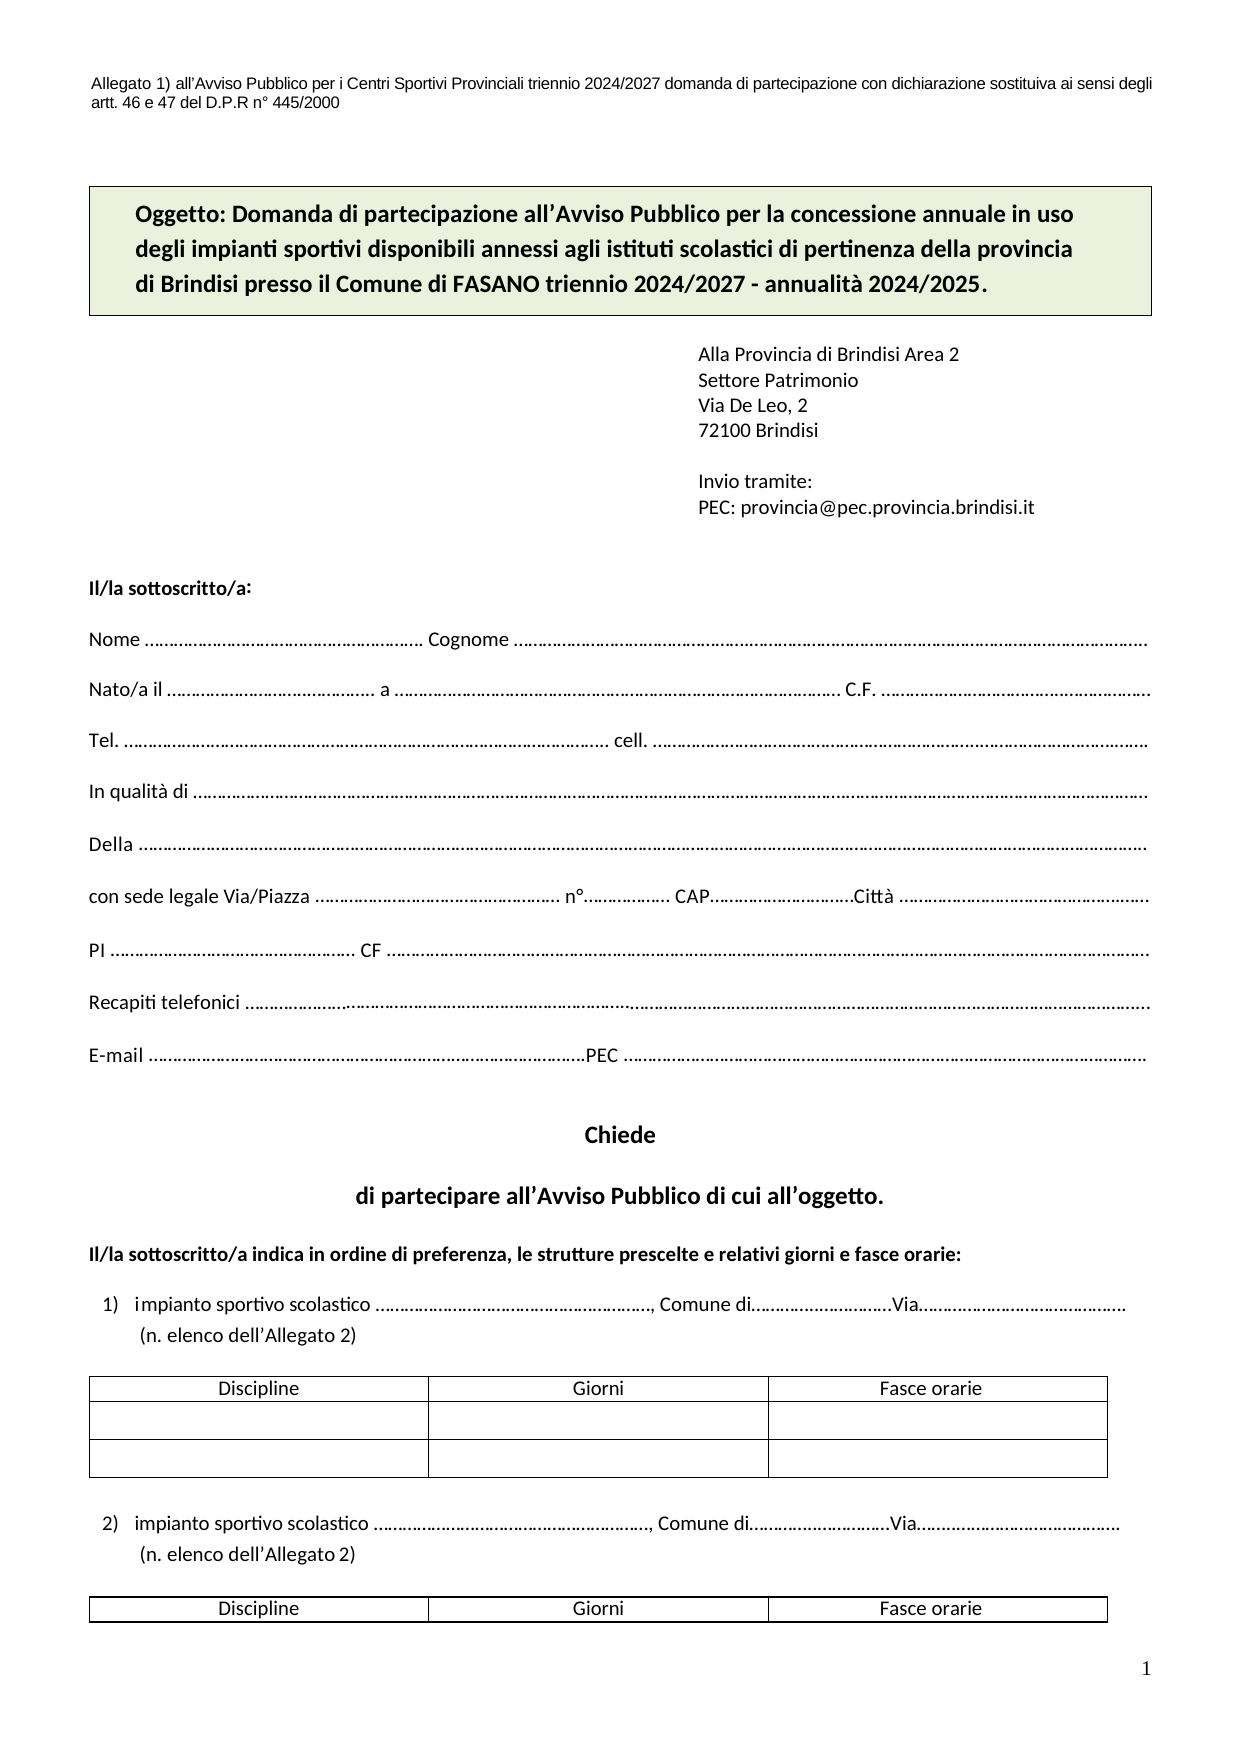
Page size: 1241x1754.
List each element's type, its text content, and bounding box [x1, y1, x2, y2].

text Nome …………………………………………………. Cognome ………………………………………….……………………………………………………………………….. [89, 626, 1152, 651]
table_header Giorni [429, 1598, 768, 1621]
text con sede legale Via/Piazza …………………………………………… n°……………… CAP…………………………Città ……………………………………….…… [89, 882, 1152, 909]
table_cell [90, 1440, 428, 1477]
table_cell [429, 1440, 768, 1477]
table_cell [429, 1402, 768, 1439]
text Della ……………………………………………………………………………………………………………………….……………………………………………………………….. [89, 830, 1152, 857]
table_header Oggetto: Domanda di partecipazione all’Avviso Pubblico per la concessione annuale in uso degli impianti sportivi disponibili annessi agli istituti scolastici di pertinenza della provincia di Brindisi presso il Comune di FASANO triennio 2024/2027 - annualità 2024/2025. [90, 187, 1151, 315]
text Il/la sottoscritto/a indica in ordine di preferenza, le strutture prescelte e relativi giorni e fasce orarie: [89, 1241, 1152, 1266]
text Alla Provincia di Brindisi Area 2 [698, 341, 1152, 367]
text Il/la sottoscritto/a: [89, 574, 1152, 600]
text Chiede [89, 1119, 1152, 1149]
table_cell [90, 1402, 428, 1439]
text Settore Patrimonio [698, 367, 1152, 392]
text Tel. ……………………………………………………………………………………….. cell. …………………………………………………………..……………………….……. [89, 727, 1152, 753]
table_header Fasce orarie [769, 1598, 1107, 1621]
text Invio tramite: [698, 468, 1152, 494]
text 1) impianto sportivo scolastico …………………………………………………, Comune di…………..……………Via……………………………………. [102, 1292, 1152, 1317]
table_cell [769, 1440, 1107, 1477]
text In qualità di ……………………………………………………………………………………………………………………….……………………………………………………… [89, 778, 1152, 804]
text Recapiti telefonici ……………………………………………………………………..……………………………………………………………………………………………... [89, 988, 1152, 1014]
text 72100 Brindisi [698, 418, 1152, 443]
table_header Fasce orarie [769, 1377, 1107, 1401]
table_header Giorni [429, 1377, 768, 1401]
text PEC: provincia@pec.provincia.brindisi.it [698, 494, 1152, 519]
text (n. elenco dell’Allegato 2) [139, 1541, 1152, 1566]
table_header Discipline [90, 1598, 428, 1621]
text E-mail ……………………………………………………………………………….PEC ………………………………………………………………………………………………. [89, 1041, 1152, 1068]
table_cell [769, 1402, 1107, 1439]
text Via De Leo, 2 [698, 392, 1152, 418]
text (n. elenco dell’Allegato 2) [139, 1322, 1152, 1345]
table_header Discipline [90, 1377, 428, 1401]
text 2) impianto sportivo scolastico …………………………………………………, Comune di…………..……………Via……..……………………………. [102, 1510, 1152, 1536]
text Nato/a il ………………………..………….. a ………………………………………………………………………………… C.F. ………………………………..……………… [89, 677, 1152, 702]
text di partecipare all’Avviso Pubblico di cui all’oggetto. [89, 1180, 1152, 1210]
text PI …………………………………………… CF …………………………………………………………………………………………………………………………………………… [89, 936, 1152, 962]
